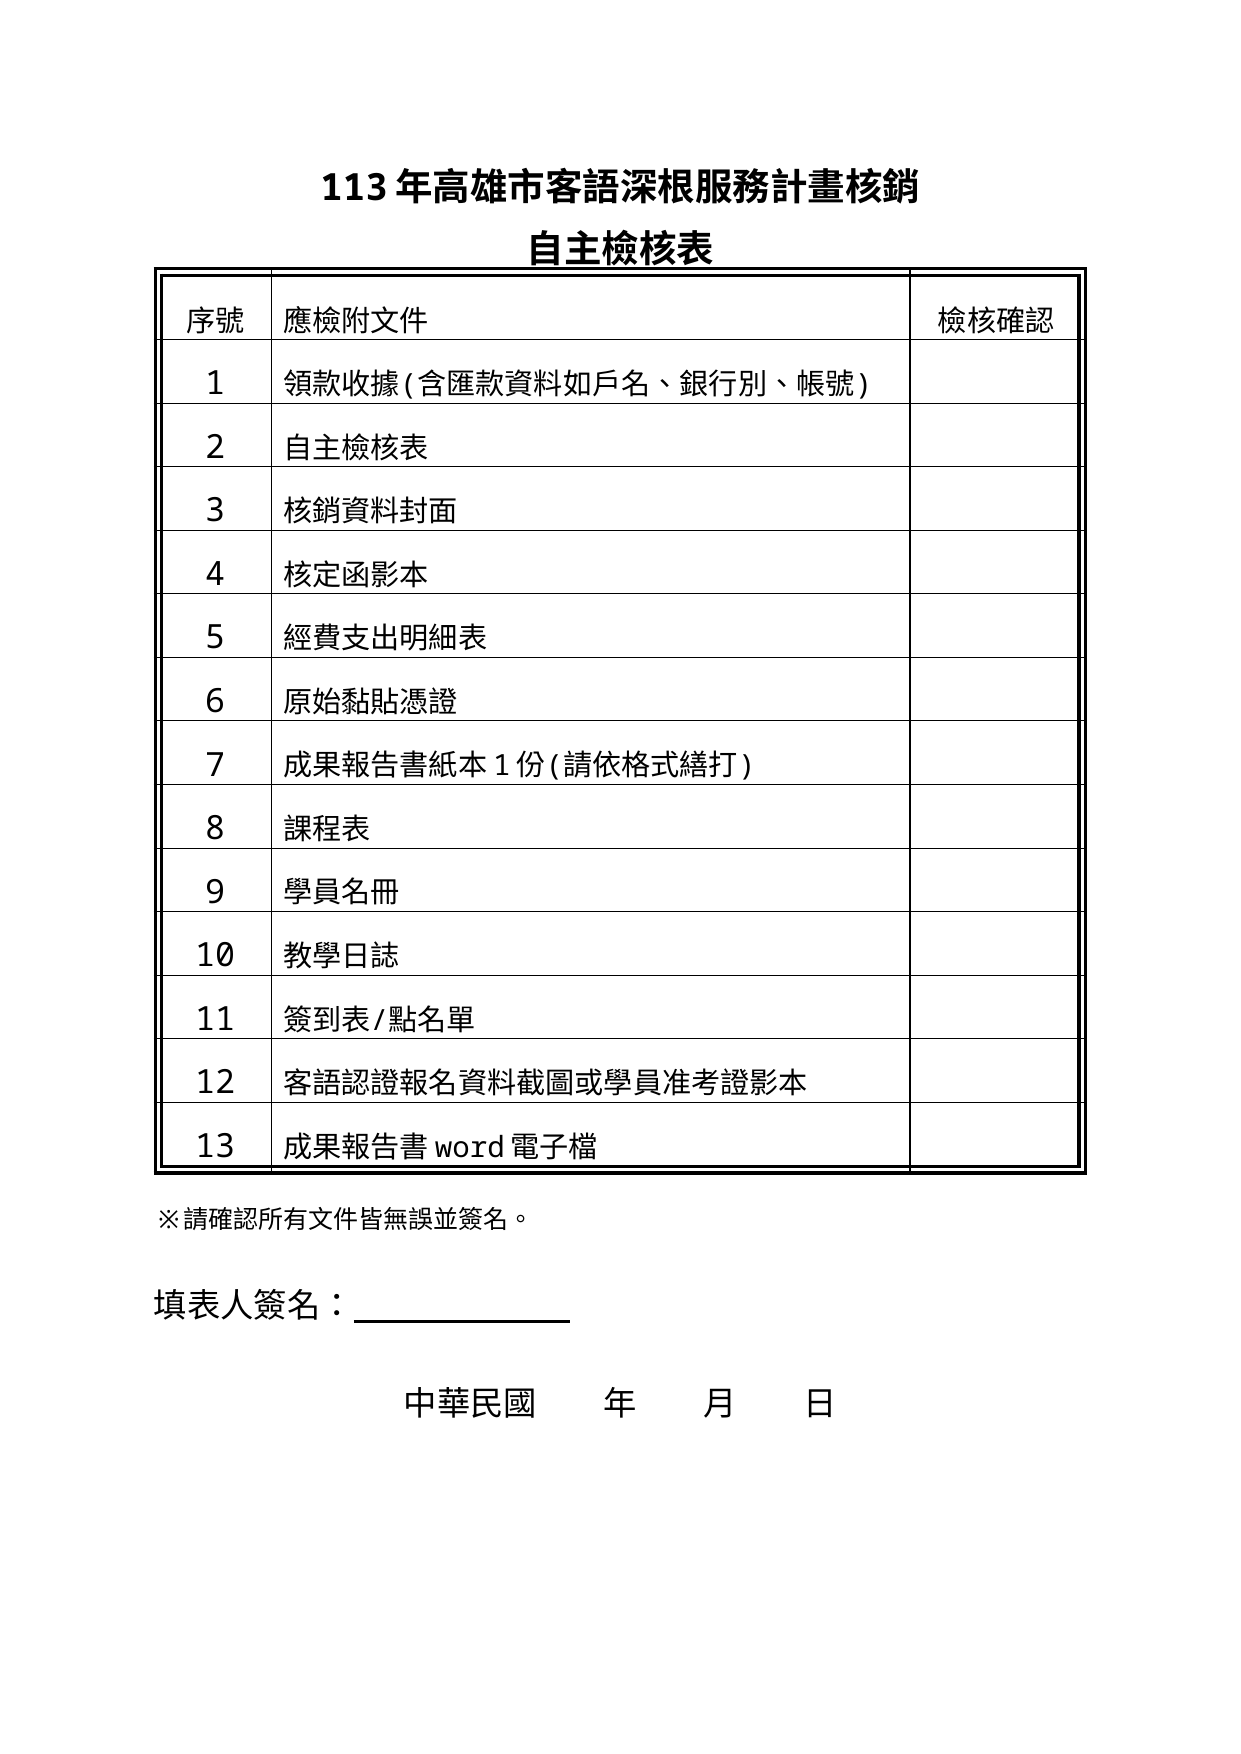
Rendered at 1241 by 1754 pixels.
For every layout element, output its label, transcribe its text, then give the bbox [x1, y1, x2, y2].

table_cell [911, 721, 1077, 784]
table_cell [911, 785, 1077, 847]
text 填表人簽名： [153, 1279, 1152, 1327]
table_header 序號 [158, 270, 271, 339]
table_cell 成果報告書紙本1份(請依格式繕打) [272, 721, 909, 784]
table_cell 簽到表/點名單 [272, 976, 909, 1038]
table_cell [911, 1103, 1077, 1165]
table_cell [911, 340, 1077, 403]
table_cell 學員名冊 [272, 849, 909, 911]
table_cell [911, 531, 1077, 593]
table_cell 經費支出明細表 [272, 594, 909, 657]
table_cell 13 [163, 1103, 271, 1165]
text 113年高雄市客語深根服務計畫核銷 [153, 142, 1087, 205]
table_cell 4 [163, 531, 271, 593]
table_cell 核銷資料封面 [272, 467, 909, 530]
table_cell 核定函影本 [272, 531, 909, 593]
table_cell [911, 404, 1077, 466]
table_cell 11 [163, 976, 271, 1038]
table_cell 客語認證報名資料截圖或學員准考證影本 [272, 1039, 909, 1102]
table_cell [911, 912, 1077, 974]
table_cell [911, 467, 1077, 530]
table_header 檢核確認 [911, 270, 1082, 339]
table_cell 成果報告書word電子檔 [272, 1103, 909, 1165]
text 自主檢核表 [153, 205, 1087, 267]
table_cell [911, 849, 1077, 911]
table_cell [911, 976, 1077, 1038]
table_cell 領款收據(含匯款資料如戶名、銀行別、帳號) [272, 340, 909, 403]
table_cell 12 [163, 1039, 271, 1102]
table_cell 6 [163, 658, 271, 720]
table_cell 9 [163, 849, 271, 911]
table_cell 1 [163, 340, 271, 403]
table_header [272, 270, 909, 274]
table_cell [911, 594, 1077, 657]
table_cell 自主檢核表 [272, 404, 909, 466]
table_cell 2 [163, 404, 271, 466]
table_cell 教學日誌 [272, 912, 909, 974]
table_cell 3 [163, 467, 271, 530]
text 中華民國 年 月 日 [153, 1376, 1087, 1424]
table_cell [911, 1039, 1077, 1102]
table_cell 8 [163, 785, 271, 847]
table_cell [911, 658, 1077, 720]
table_cell 7 [163, 721, 271, 784]
table_cell 10 [163, 912, 271, 974]
table_cell 課程表 [272, 785, 909, 847]
text ※請確認所有文件皆無誤並簽名。 [153, 1199, 1152, 1236]
table_cell 5 [163, 594, 271, 657]
table_header 應檢附文件 [272, 277, 909, 339]
table_cell 原始黏貼憑證 [272, 658, 909, 720]
